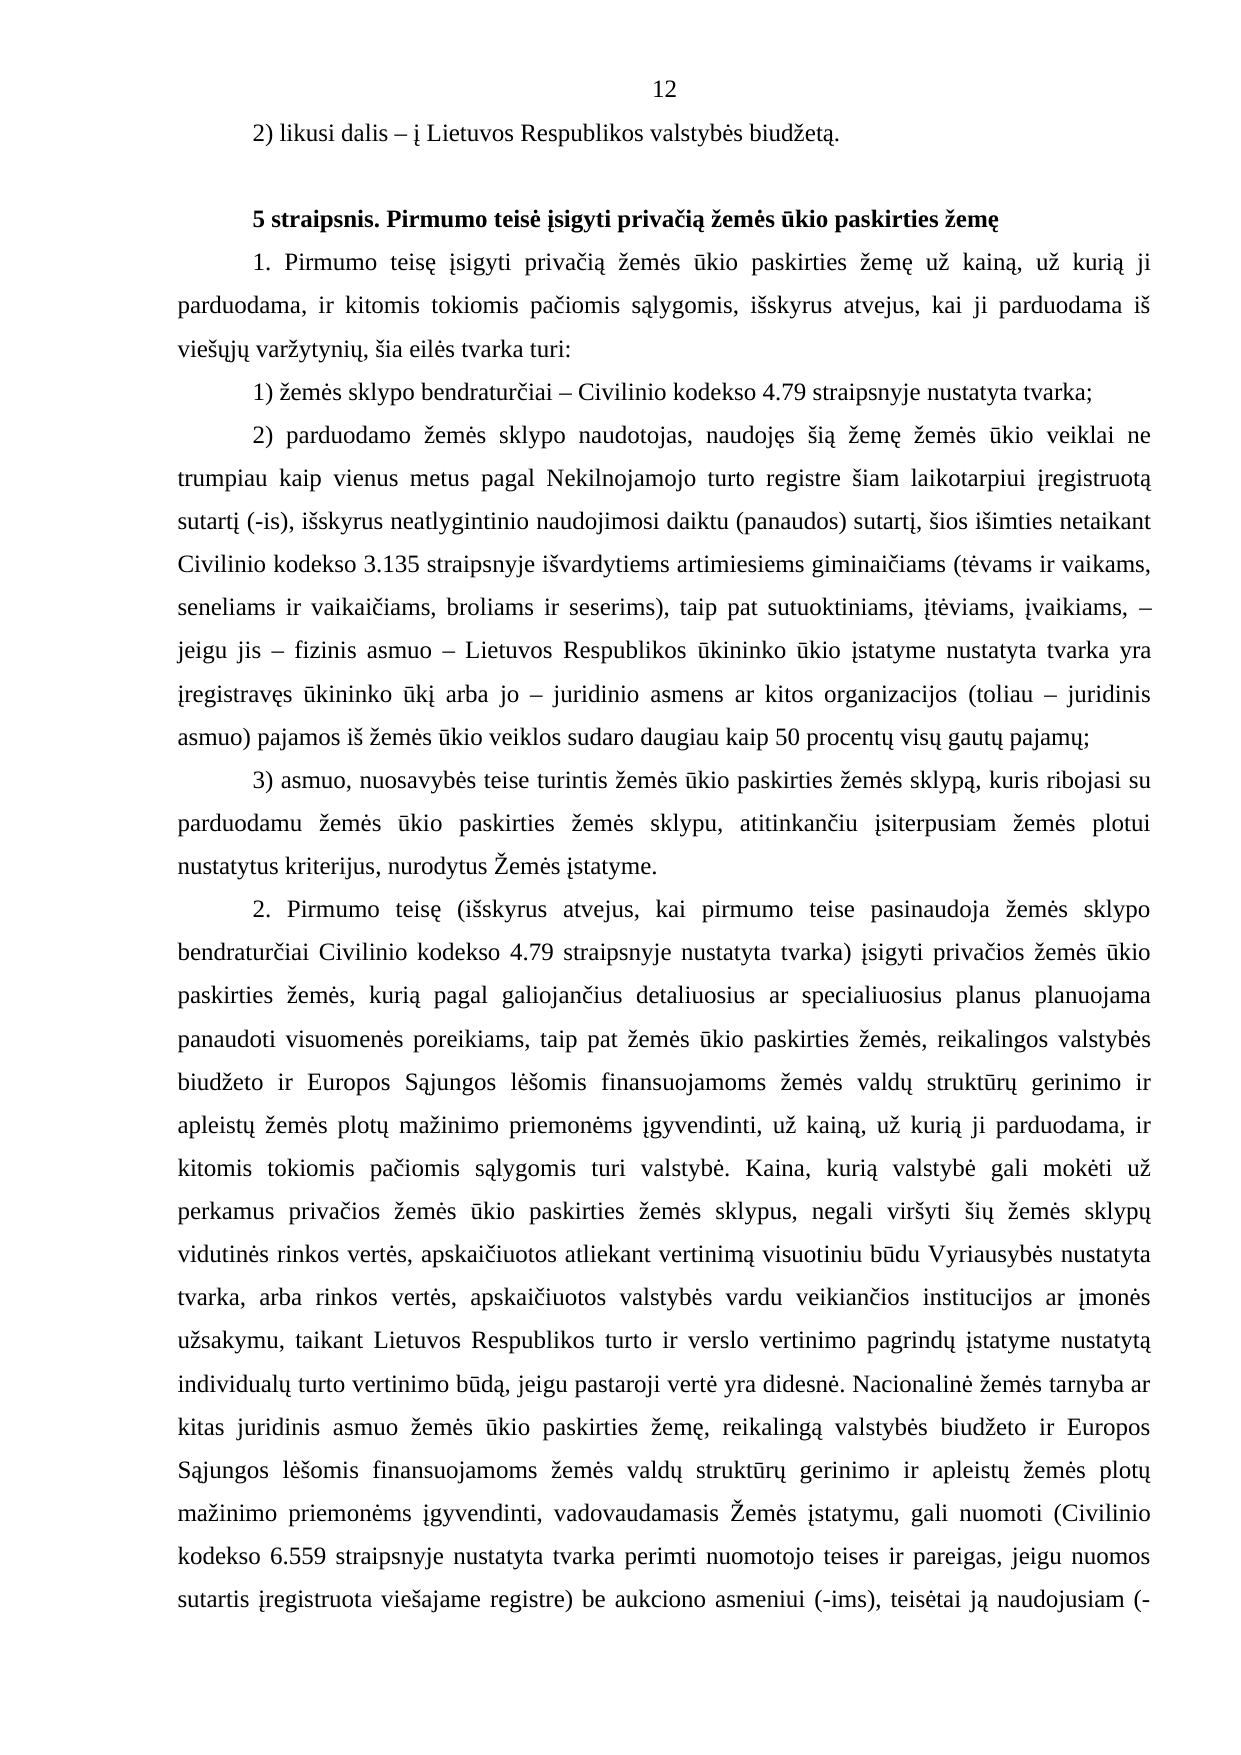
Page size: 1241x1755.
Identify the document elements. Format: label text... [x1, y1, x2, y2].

text 3) asmuo, nuosavybės teise turintis žemės ūkio paskirties žemės sklypą, kuris ribojasi su parduodamu žemės ūkio paskirties žemės sklypu, atitinkančiu įsiterpusiam žemės plotui nustatytus kriterijus, nurodytus Žemės įstatyme. [177, 765, 1152, 880]
text 2. Pirmumo teisę (išskyrus atvejus, kai pirmumo teise pasinaudoja žemės sklypo bendraturčiai Civilinio kodekso 4.79 straipsnyje nustatyta tvarka) įsigyti privačios žemės ūkio paskirties žemės, kurią pagal galiojančius detaliuosius ar specialiuosius planus planuojama panaudoti visuomenės poreikiams, taip pat žemės ūkio paskirties žemės, reikalingos valstybės biudžeto ir Europos Sąjungos lėšomis finansuojamoms žemės valdų struktūrų gerinimo ir apleistų žemės plotų mažinimo priemonėms įgyvendinti, už kainą, už kurią ji parduodama, ir kitomis tokiomis pačiomis sąlygomis turi valstybė. Kaina, kurią valstybė gali mokėti už perkamus privačios žemės ūkio paskirties žemės sklypus, negali viršyti šių žemės sklypų vidutinės rinkos vertės, apskaičiuotos atliekant vertinimą visuotiniu būdu Vyriausybės nustatyta tvarka, arba rinkos vertės, apskaičiuotos valstybės vardu veikiančios institucijos ar įmonės užsakymu, taikant Lietuvos Respublikos turto ir verslo vertinimo pagrindų įstatyme nustatytą individualų turto vertinimo būdą, jeigu pastaroji vertė yra didesnė. Nacionalinė žemės tarnyba ar kitas juridinis asmuo žemės ūkio paskirties žemę, reikalingą valstybės biudžeto ir Europos Sąjungos lėšomis finansuojamoms žemės valdų struktūrų gerinimo ir apleistų žemės plotų mažinimo priemonėms įgyvendinti, vadovaudamasis Žemės įstatymu, gali nuomoti (Civilinio kodekso 6.559 straipsnyje nustatyta tvarka perimti nuomotojo teises ir pareigas, jeigu nuomos sutartis įregistruota viešajame registre) be aukciono asmeniui (-ims), teisėtai ją naudojusiam (- [177, 894, 1152, 1613]
text 2) parduodamo žemės sklypo naudotojas, naudojęs šią žemę žemės ūkio veiklai ne trumpiau kaip vienus metus pagal Nekilnojamojo turto registre šiam laikotarpiui įregistruotą sutartį (-is), išskyrus neatlygintinio naudojimosi daiktu (panaudos) sutartį, šios išimties netaikant Civilinio kodekso 3.135 straipsnyje išvardytiems artimiesiems giminaičiams (tėvams ir vaikams, seneliams ir vaikaičiams, broliams ir seserims), taip pat sutuoktiniams, įtėviams, įvaikiams, – jeigu jis – fizinis asmuo – Lietuvos Respublikos ūkininko ūkio įstatyme nustatyta tvarka yra įregistravęs ūkininko ūkį arba jo – juridinio asmens ar kitos organizacijos (toliau – juridinis asmuo) pajamos iš žemės ūkio veiklos sudaro daugiau kaip 50 procentų visų gautų pajamų; [177, 420, 1152, 751]
text 2) likusi dalis – į Lietuvos Respublikos valstybės biudžetą. [177, 118, 1152, 147]
text 1) žemės sklypo bendraturčiai – Civilinio kodekso 4.79 straipsnyje nustatyta tvarka; [177, 377, 1152, 406]
text 5 straipsnis. Pirmumo teisė įsigyti privačią žemės ūkio paskirties žemę [177, 204, 1152, 233]
text 1. Pirmumo teisę įsigyti privačią žemės ūkio paskirties žemę už kainą, už kurią ji parduodama, ir kitomis tokiomis pačiomis sąlygomis, išskyrus atvejus, kai ji parduodama iš viešųjų varžytynių, šia eilės tvarka turi: [177, 247, 1152, 362]
